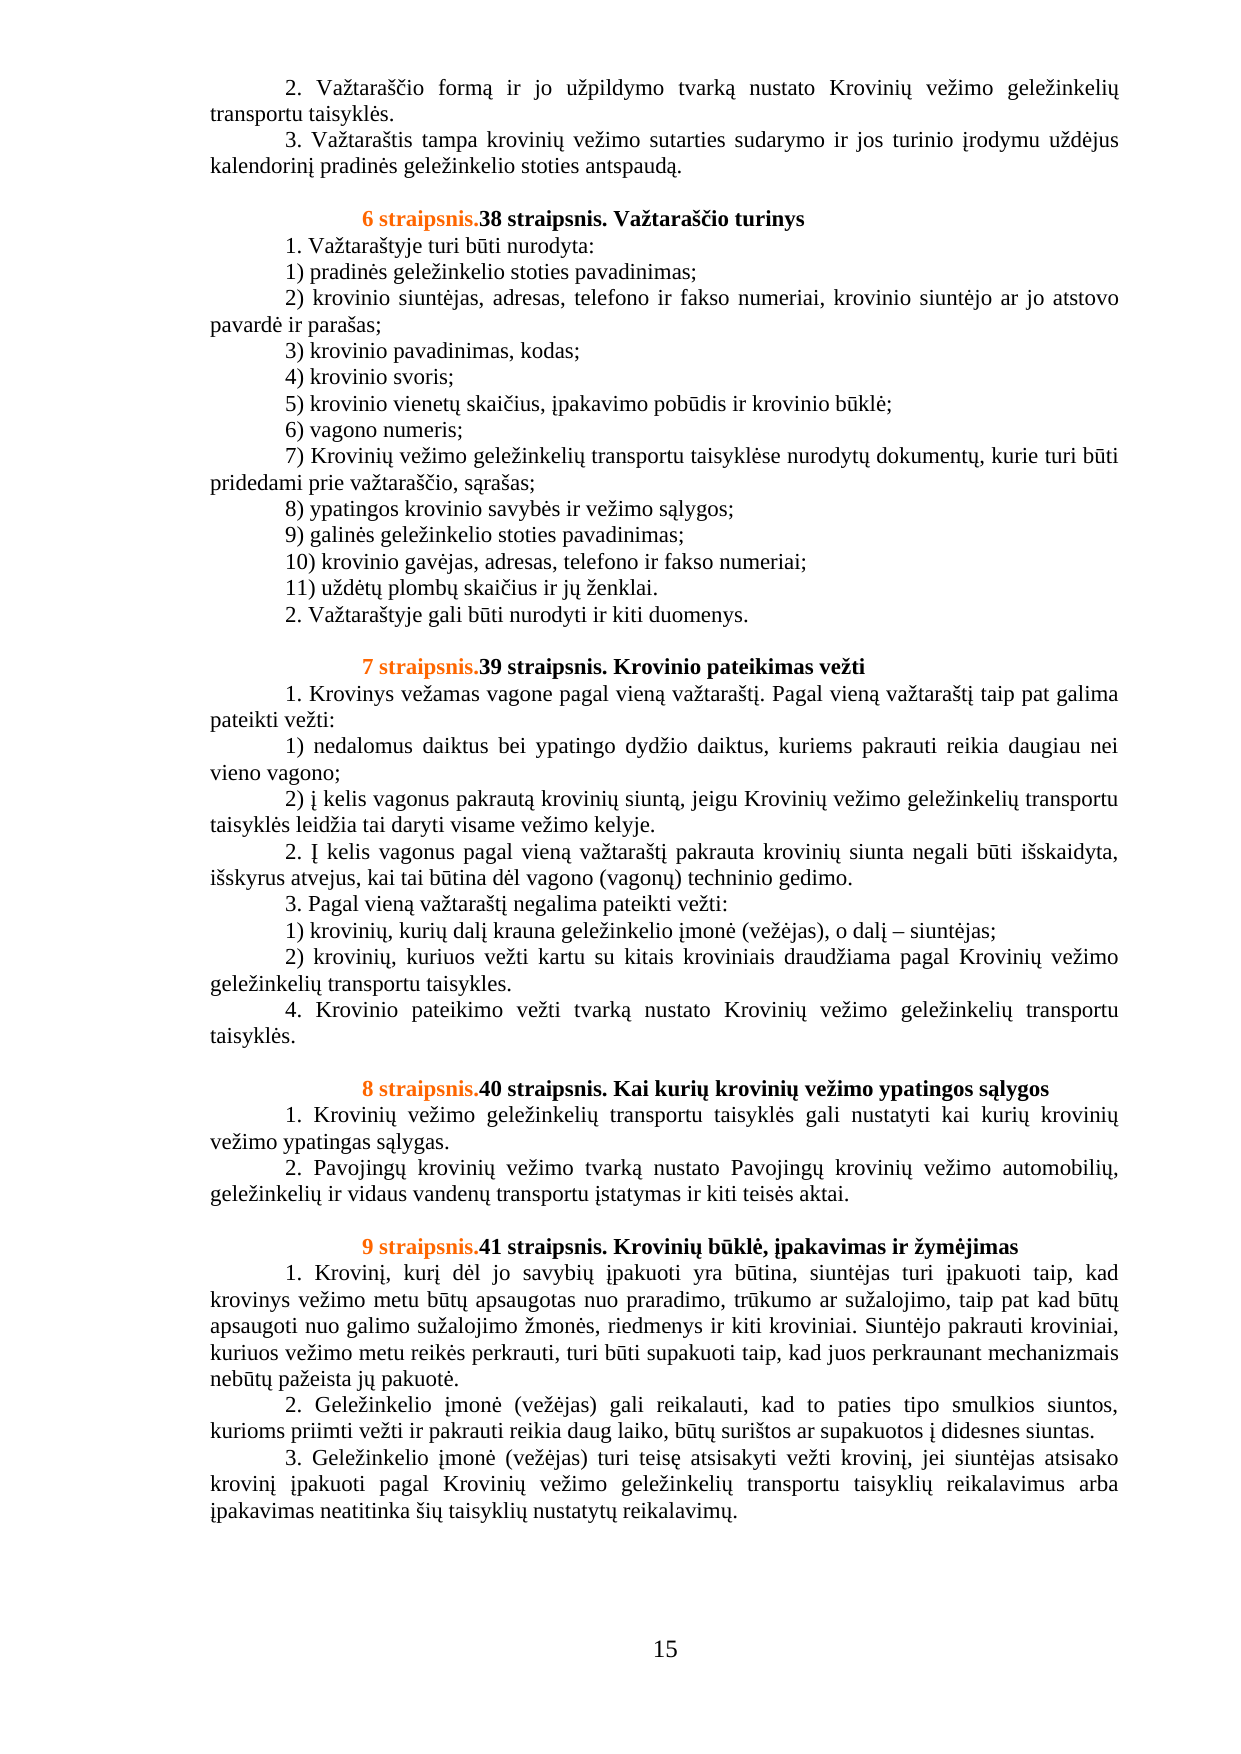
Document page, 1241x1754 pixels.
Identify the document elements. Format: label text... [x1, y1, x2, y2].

text 11) uždėtų plombų skaičius ir jų ženklai. [210, 574, 1120, 601]
text 4) krovinio svoris; [210, 363, 1120, 390]
text 1) pradinės geležinkelio stoties pavadinimas; [210, 258, 1120, 284]
subtitle 41 straipsnis. Krovinių būklė, įpakavimas ir žymėjimas [210, 1233, 1120, 1259]
text 3. Važtaraštis tampa krovinių vežimo sutarties sudarymo ir jos turinio įrodymu uždėjus kalendorinį pradinės geležinkelio stoties antspaudą. [210, 126, 1120, 179]
text 7) Krovinių vežimo geležinkelių transportu taisyklėse nurodytų dokumentų, kurie turi būti pridedami prie važtaraščio, sąrašas; [210, 442, 1120, 495]
text 2) krovinio siuntėjas, adresas, telefono ir fakso numeriai, krovinio siuntėjo ar jo atstovo pavardė ir parašas; [210, 284, 1120, 337]
text 2) krovinių, kuriuos vežti kartu su kitais kroviniais draudžiama pagal Krovinių vežimo geležinkelių transportu taisykles. [210, 943, 1120, 996]
text 1) krovinių, kurių dalį krauna geležinkelio įmonė (vežėjas), o dalį – siuntėjas; [210, 917, 1120, 943]
text 2. Važtaraščio formą ir jo užpildymo tvarką nustato Krovinių vežimo geležinkelių transportu taisyklės. [210, 73, 1120, 126]
text 2. Į kelis vagonus pagal vieną važtaraštį pakrauta krovinių siunta negali būti išskaidyta, išskyrus atvejus, kai tai būtina dėl vagono (vagonų) techninio gedimo. [210, 838, 1120, 891]
text 3. Pagal vieną važtaraštį negalima pateikti vežti: [210, 891, 1120, 917]
text 3) krovinio pavadinimas, kodas; [210, 337, 1120, 363]
text 2) į kelis vagonus pakrautą krovinių siuntą, jeigu Krovinių vežimo geležinkelių transportu taisyklės leidžia tai daryti visame vežimo kelyje. [210, 785, 1120, 838]
text 6) vagono numeris; [210, 416, 1120, 442]
text 2. Pavojingų krovinių vežimo tvarką nustato Pavojingų krovinių vežimo automobilių, geležinkelių ir vidaus vandenų transportu įstatymas ir kiti teisės aktai. [210, 1154, 1120, 1207]
subtitle 40 straipsnis. Kai kurių krovinių vežimo ypatingos sąlygos [210, 1075, 1120, 1101]
text 10) krovinio gavėjas, adresas, telefono ir fakso numeriai; [210, 548, 1120, 574]
text 1. Važtaraštyje turi būti nurodyta: [210, 232, 1120, 258]
text 1. Krovinių vežimo geležinkelių transportu taisyklės gali nustatyti kai kurių krovinių vežimo ypatingas sąlygas. [210, 1101, 1120, 1154]
text 1. Krovinys vežamas vagone pagal vieną važtaraštį. Pagal vieną važtaraštį taip pat galima pateikti vežti: [210, 680, 1120, 732]
text 2. Važtaraštyje gali būti nurodyti ir kiti duomenys. [210, 601, 1120, 627]
text 9) galinės geležinkelio stoties pavadinimas; [210, 522, 1120, 548]
text 2. Geležinkelio įmonė (vežėjas) gali reikalauti, kad to paties tipo smulkios siuntos, kurioms priimti vežti ir pakrauti reikia daug laiko, būtų surištos ar supakuotos į didesnes siuntas. [210, 1391, 1120, 1444]
text 1) nedalomus daiktus bei ypatingo dydžio daiktus, kuriems pakrauti reikia daugiau nei vieno vagono; [210, 732, 1120, 785]
text 3. Geležinkelio įmonė (vežėjas) turi teisę atsisakyti vežti krovinį, jei siuntėjas atsisako krovinį įpakuoti pagal Krovinių vežimo geležinkelių transportu taisyklių reikalavimus arba įpakavimas neatitinka šių taisyklių nustatytų reikalavimų. [210, 1444, 1120, 1523]
text 8) ypatingos krovinio savybės ir vežimo sąlygos; [210, 495, 1120, 522]
subtitle 39 straipsnis. Krovinio pateikimas vežti [210, 653, 1120, 680]
subtitle 38 straipsnis. Važtaraščio turinys [210, 205, 1120, 232]
text 5) krovinio vienetų skaičius, įpakavimo pobūdis ir krovinio būklė; [210, 390, 1120, 416]
text 1. Krovinį, kurį dėl jo savybių įpakuoti yra būtina, siuntėjas turi įpakuoti taip, kad krovinys vežimo metu būtų apsaugotas nuo praradimo, trūkumo ar sužalojimo, taip pat kad būtų apsaugoti nuo galimo sužalojimo žmonės, riedmenys ir kiti kroviniai. Siuntėjo pakrauti kroviniai, kuriuos vežimo metu reikės perkrauti, turi būti supakuoti taip, kad juos perkraunant mechanizmais nebūtų pažeista jų pakuotė. [210, 1259, 1120, 1391]
text 4. Krovinio pateikimo vežti tvarką nustato Krovinių vežimo geležinkelių transportu taisyklės. [210, 996, 1120, 1049]
